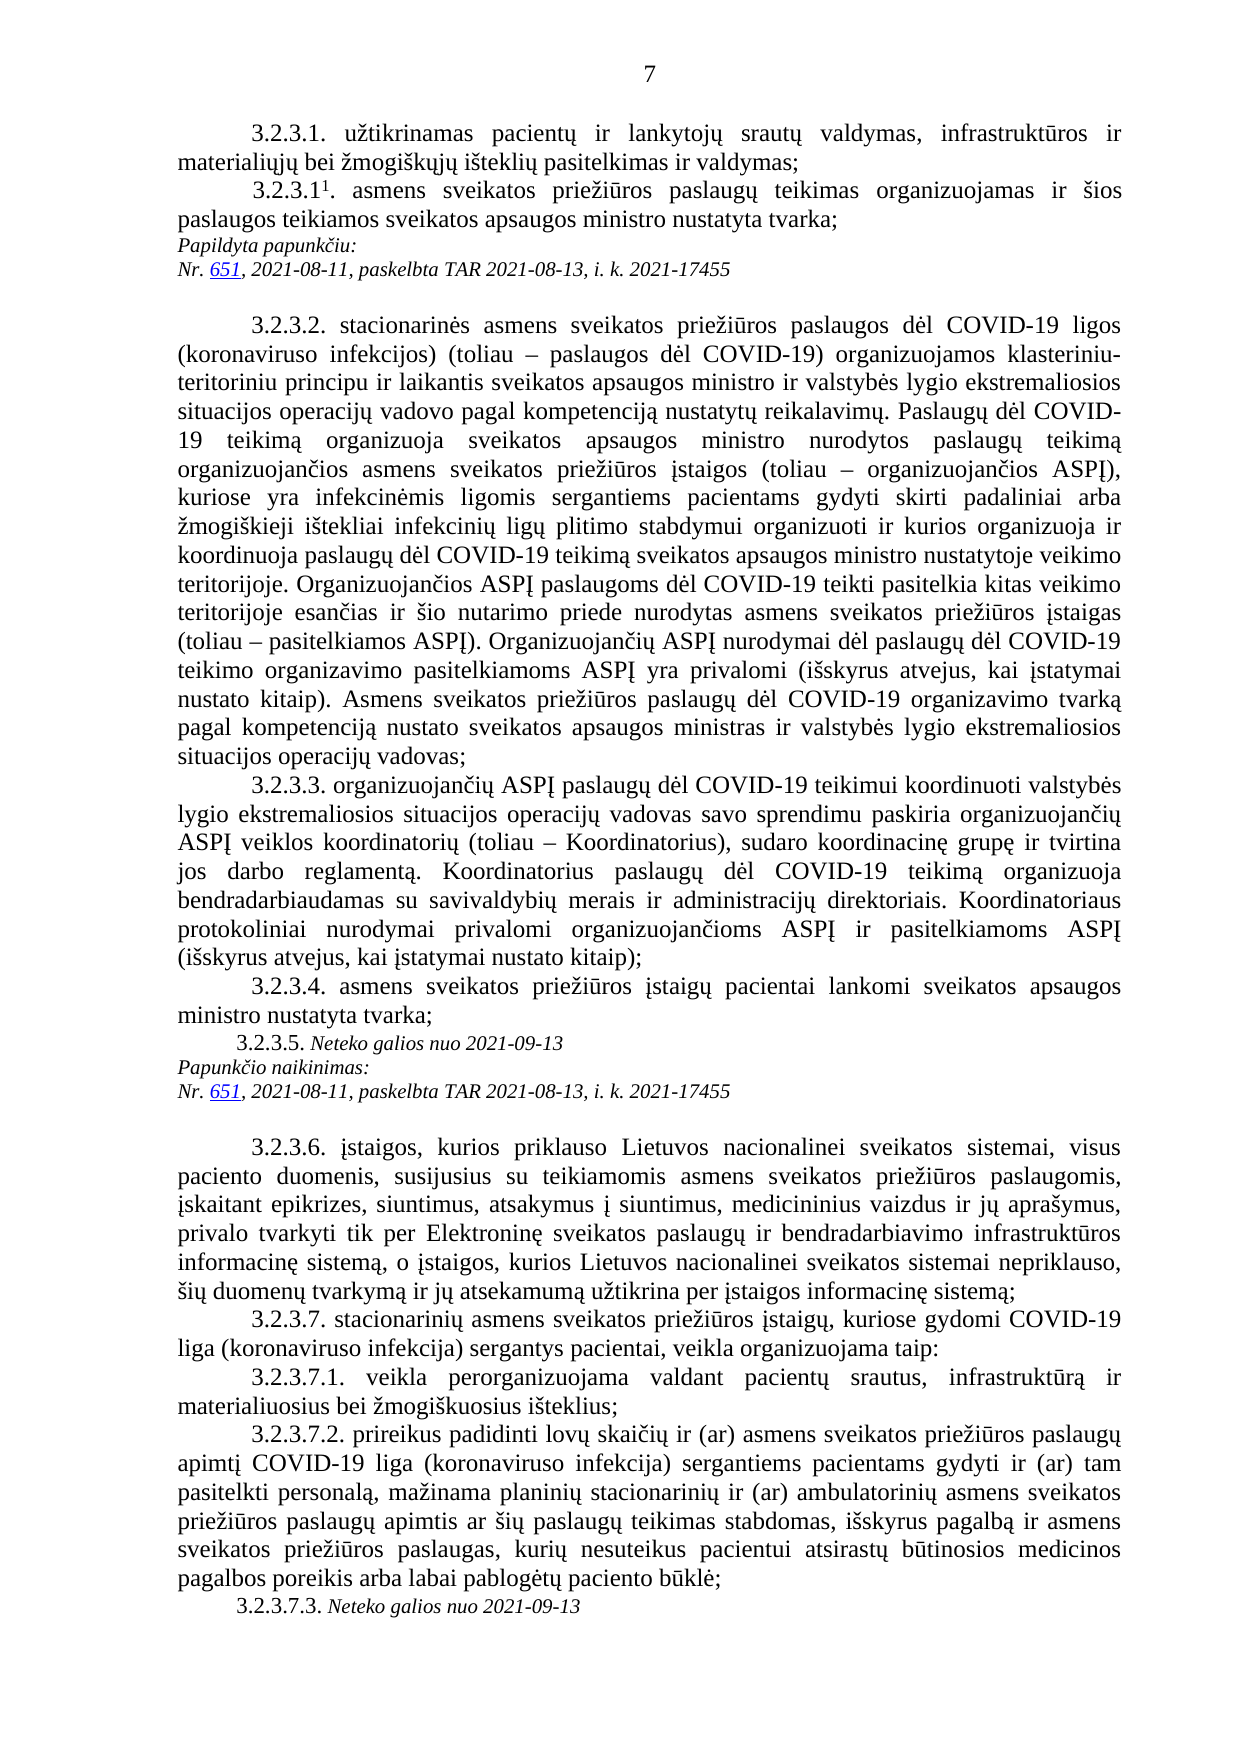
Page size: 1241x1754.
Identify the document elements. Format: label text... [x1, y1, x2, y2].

text 3.2.3.7.2. prireikus padidinti lovų skaičių ir (ar) asmens sveikatos priežiūros paslaugų apimtį COVID-19 liga (koronaviruso infekcija) sergantiems pacientams gydyti ir (ar) tam pasitelkti personalą, mažinama planinių stacionarinių ir (ar) ambulatorinių asmens sveikatos priežiūros paslaugų apimtis ar šių paslaugų teikimas stabdomas, išskyrus pagalbą ir asmens sveikatos priežiūros paslaugas, kurių nesuteikus pacientui atsirastų būtinosios medicinos pagalbos poreikis arba labai pablogėtų paciento būklė; [177, 1419, 1122, 1592]
text Papunkčio naikinimas: [177, 1055, 1122, 1079]
text 3.2.3.7.1. veikla perorganizuojama valdant pacientų srautus, infrastruktūrą ir materialiuosius bei žmogiškuosius išteklius; [177, 1362, 1122, 1419]
text 3.2.3.7.3. Neteko galios nuo 2021-09-13 [177, 1592, 1122, 1618]
text 3.2.3.5. Neteko galios nuo 2021-09-13 [177, 1029, 1122, 1055]
text Papildyta papunkčiu: [177, 233, 1122, 257]
text 3.2.3.1. užtikrinamas pacientų ir lankytojų srautų valdymas, infrastruktūros ir materialiųjų bei žmogiškųjų išteklių pasitelkimas ir valdymas; [177, 118, 1122, 176]
text Nr. 651, 2021-08-11, paskelbta TAR 2021-08-13, i. k. 2021-17455 [177, 257, 1122, 281]
text 3.2.3.4. asmens sveikatos priežiūros įstaigų pacientai lankomi sveikatos apsaugos ministro nustatyta tvarka; [177, 971, 1122, 1029]
text 3.2.3.3. organizuojančių ASPĮ paslaugų dėl COVID-19 teikimui koordinuoti valstybės lygio ekstremaliosios situacijos operacijų vadovas savo sprendimu paskiria organizuojančių ASPĮ veiklos koordinatorių (toliau – Koordinatorius), sudaro koordinacinę grupę ir tvirtina jos darbo reglamentą. Koordinatorius paslaugų dėl COVID-19 teikimą organizuoja bendradarbiaudamas su savivaldybių merais ir administracijų direktoriais. Koordinatoriaus protokoliniai nurodymai privalomi organizuojančioms ASPĮ ir pasitelkiamoms ASPĮ (išskyrus atvejus, kai įstatymai nustato kitaip); [177, 770, 1122, 971]
text Nr. 651, 2021-08-11, paskelbta TAR 2021-08-13, i. k. 2021-17455 [177, 1079, 1122, 1103]
text 3.2.3.2. stacionarinės asmens sveikatos priežiūros paslaugos dėl COVID-19 ligos (koronaviruso infekcijos) (toliau – paslaugos dėl COVID-19) organizuojamos klasteriniu-teritoriniu principu ir laikantis sveikatos apsaugos ministro ir valstybės lygio ekstremaliosios situacijos operacijų vadovo pagal kompetenciją nustatytų reikalavimų. Paslaugų dėl COVID-19 teikimą organizuoja sveikatos apsaugos ministro nurodytos paslaugų teikimą organizuojančios asmens sveikatos priežiūros įstaigos (toliau – organizuojančios ASPĮ), kuriose yra infekcinėmis ligomis sergantiems pacientams gydyti skirti padaliniai arba žmogiškieji ištekliai infekcinių ligų plitimo stabdymui organizuoti ir kurios organizuoja ir koordinuoja paslaugų dėl COVID-19 teikimą sveikatos apsaugos ministro nustatytoje veikimo teritorijoje. Organizuojančios ASPĮ paslaugoms dėl COVID-19 teikti pasitelkia kitas veikimo teritorijoje esančias ir šio nutarimo priede nurodytas asmens sveikatos priežiūros įstaigas (toliau – pasitelkiamos ASPĮ). Organizuojančių ASPĮ nurodymai dėl paslaugų dėl COVID-19 teikimo organizavimo pasitelkiamoms ASPĮ yra privalomi (išskyrus atvejus, kai įstatymai nustato kitaip). Asmens sveikatos priežiūros paslaugų dėl COVID-19 organizavimo tvarką pagal kompetenciją nustato sveikatos apsaugos ministras ir valstybės lygio ekstremaliosios situacijos operacijų vadovas; [177, 310, 1122, 770]
text 3.2.3.7. stacionarinių asmens sveikatos priežiūros įstaigų, kuriose gydomi COVID-19 liga (koronaviruso infekcija) sergantys pacientai, veikla organizuojama taip: [177, 1304, 1122, 1362]
text 3.2.3.11. asmens sveikatos priežiūros paslaugų teikimas organizuojamas ir šios paslaugos teikiamos sveikatos apsaugos ministro nustatyta tvarka; [177, 176, 1122, 233]
text 3.2.3.6. įstaigos, kurios priklauso Lietuvos nacionalinei sveikatos sistemai, visus paciento duomenis, susijusius su teikiamomis asmens sveikatos priežiūros paslaugomis, įskaitant epikrizes, siuntimus, atsakymus į siuntimus, medicininius vaizdus ir jų aprašymus, privalo tvarkyti tik per Elektroninę sveikatos paslaugų ir bendradarbiavimo infrastruktūros informacinę sistemą, o įstaigos, kurios Lietuvos nacionalinei sveikatos sistemai nepriklauso, šių duomenų tvarkymą ir jų atsekamumą užtikrina per įstaigos informacinę sistemą; [177, 1132, 1122, 1304]
